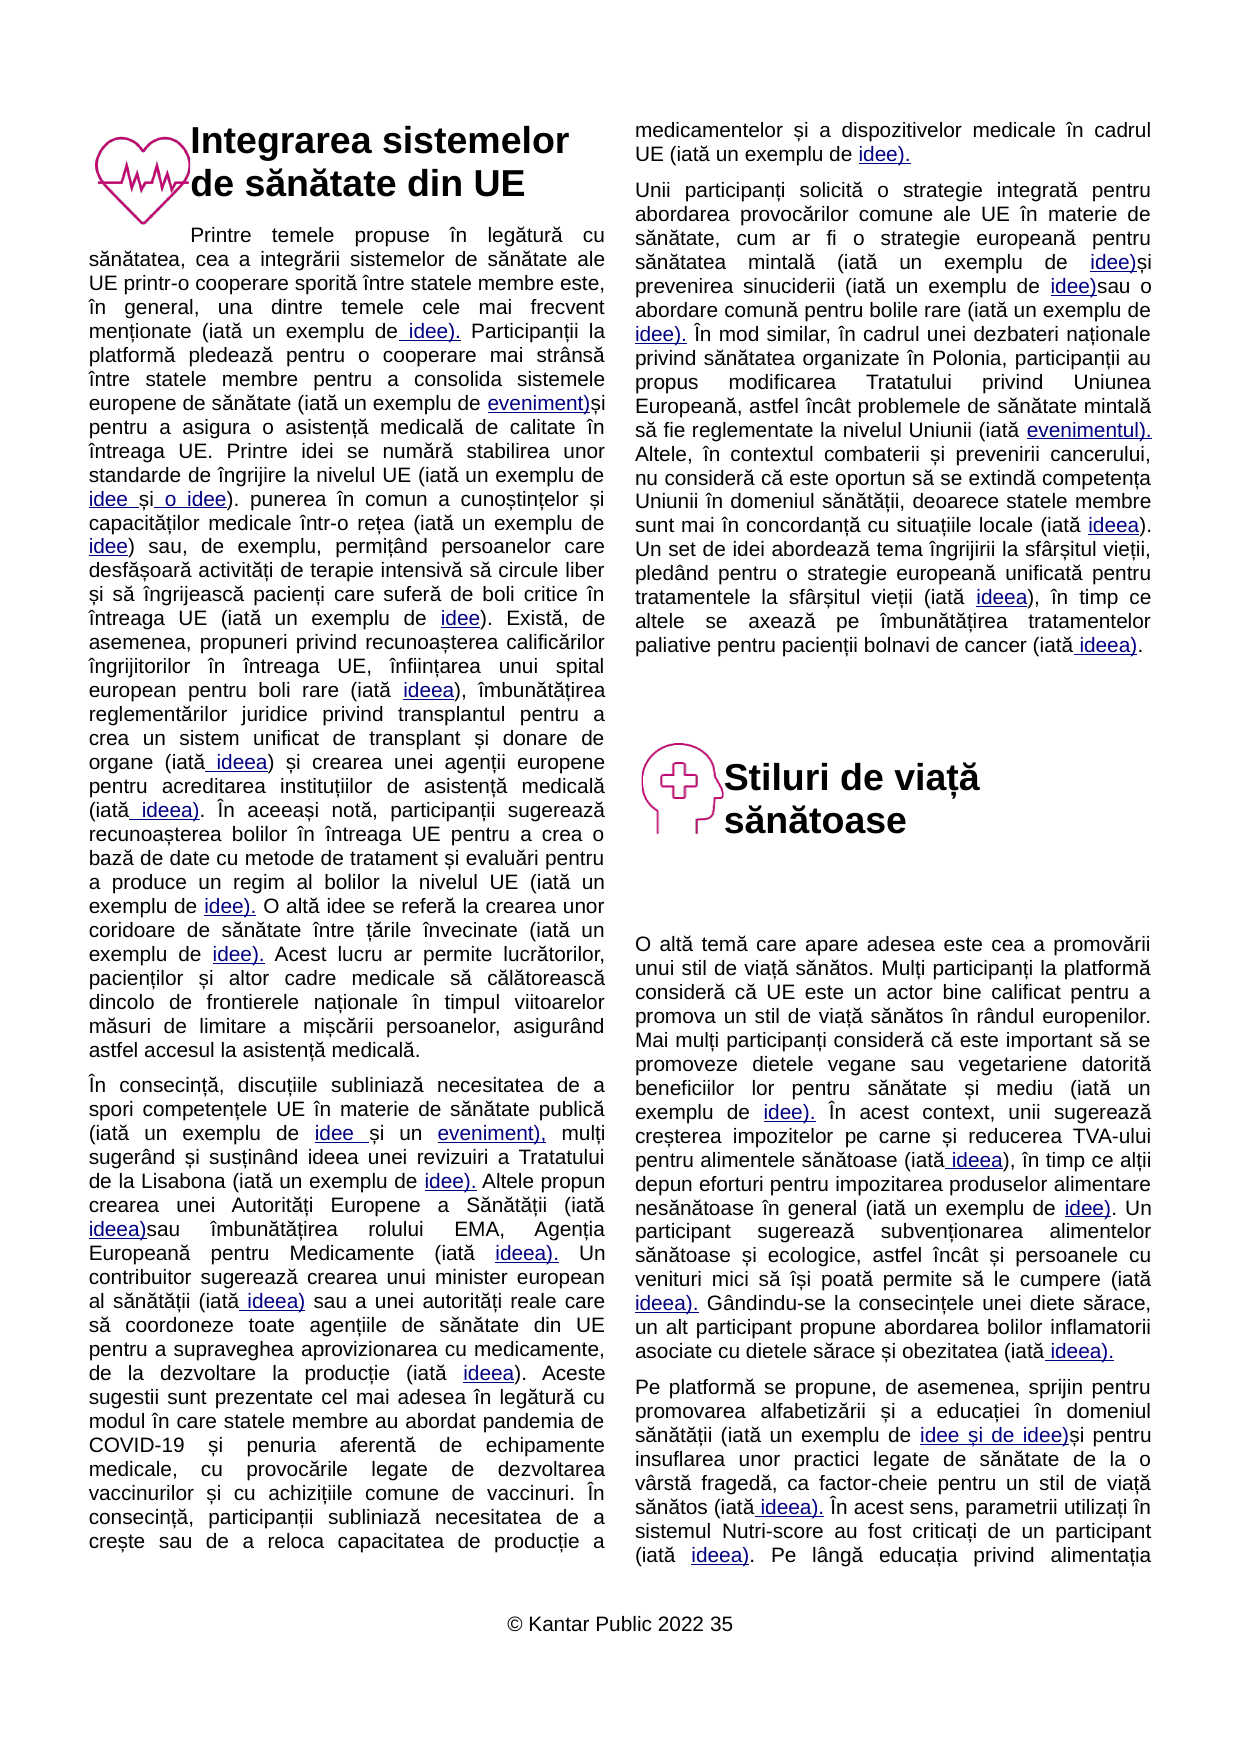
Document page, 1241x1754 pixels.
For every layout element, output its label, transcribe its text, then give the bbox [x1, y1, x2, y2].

subtitle Integrarea sistemelor de sănătate din UE [88, 118, 605, 204]
picture [95, 136, 191, 225]
subtitle Stiluri de viață sănătoase [635, 756, 1152, 842]
text O altă temă care apare adesea este cea a promovării unui stil de viață sănătos. Mulți participanți la platformă consideră că UE este un actor bine calificat pentru a promova un stil de viață sănătos în rândul europenilor. Mai mulți participanți consideră că este important să se promoveze dietele vegane sau vegetariene datorită beneficiilor lor pentru sănătate și mediu (iată un exemplu de idee). În acest context, unii sugerează creșterea impozitelor pe carne și reducerea TVA-ului pentru alimentele sănătoase (iată ideea), în timp ce alții depun eforturi pentru impozitarea produselor alimentare nesănătoase în general (iată un exemplu de idee). Un participant sugerează subvenționarea alimentelor sănătoase și ecologice, astfel încât și persoanele cu venituri mici să își poată permite să le cumpere (iată ideea). Gândindu-se la consecințele unei diete sărace, un alt participant propune abordarea bolilor inflamatorii asociate cu dietele sărace și obezitatea (iată ideea). [635, 932, 1152, 1363]
text În consecință, discuțiile subliniază necesitatea de a spori competențele UE în materie de sănătate publică (iată un exemplu de idee și un eveniment), mulți sugerând și susținând ideea unei revizuiri a Tratatului de la Lisabona (iată un exemplu de idee). Altele propun crearea unei Autorități Europene a Sănătății (iată ideea)sau îmbunătățirea rolului EMA, Agenția Europeană pentru Medicamente (iată ideea). Un contribuitor sugerează crearea unui minister european al sănătății (iată ideea) sau a unei autorități reale care să coordoneze toate agențiile de sănătate din UE pentru a supraveghea aprovizionarea cu medicamente, de la dezvoltare la producție (iată ideea). Aceste sugestii sunt prezentate cel mai adesea în legătură cu modul în care statele membre au abordat pandemia de COVID-19 și penuria aferentă de echipamente medicale, cu provocările legate de dezvoltarea vaccinurilor și cu achizițiile comune de vaccinuri. În consecință, participanții subliniază necesitatea de a crește sau de a reloca capacitatea de producție a [88, 1073, 605, 1552]
text Pe platformă se propune, de asemenea, sprijin pentru promovarea alfabetizării și a educației în domeniul sănătății (iată un exemplu de idee și de idee)și pentru insuflarea unor practici legate de sănătate de la o vârstă fragedă, ca factor-cheie pentru un stil de viață sănătos (iată ideea). În acest sens, parametrii utilizați în sistemul Nutri-score au fost criticați de un participant (iată ideea). Pe lângă educația privind alimentația [635, 1375, 1152, 1567]
text Unii participanți solicită o strategie integrată pentru abordarea provocărilor comune ale UE în materie de sănătate, cum ar fi o strategie europeană pentru sănătatea mintală (iată un exemplu de idee)și prevenirea sinuciderii (iată un exemplu de idee)sau o abordare comună pentru bolile rare (iată un exemplu de idee). În mod similar, în cadrul unei dezbateri naționale privind sănătatea organizate în Polonia, participanții au propus modificarea Tratatului privind Uniunea Europeană, astfel încât problemele de sănătate mintală să fie reglementate la nivelul Uniunii (iată evenimentul). Altele, în contextul combaterii și prevenirii cancerului, nu consideră că este oportun să se extindă competența Uniunii în domeniul sănătății, deoarece statele membre sunt mai în concordanță cu situațiile locale (iată ideea). Un set de idei abordează tema îngrijirii la sfârșitul vieții, pledând pentru o strategie europeană unificată pentru tratamentele la sfârșitul vieții (iată ideea), în timp ce altele se axează pe îmbunătățirea tratamentelor paliative pentru pacienții bolnavi de cancer (iată ideea). [635, 178, 1152, 657]
picture [641, 743, 724, 834]
text medicamentelor și a dispozitivelor medicale în cadrul UE (iată un exemplu de idee). [635, 118, 1152, 166]
text Printre temele propuse în legătură cu sănătatea, cea a integrării sistemelor de sănătate ale UE printr-o cooperare sporită între statele membre este, în general, una dintre temele cele mai frecvent menționate (iată un exemplu de idee). Participanții la platformă pledează pentru o cooperare mai strânsă între statele membre pentru a consolida sistemele europene de sănătate (iată un exemplu de eveniment)și pentru a asigura o asistență medicală de calitate în întreaga UE. Printre idei se numără stabilirea unor standarde de îngrijire la nivelul UE (iată un exemplu de idee și o idee). punerea în comun a cunoștințelor și capacităților medicale într-o rețea (iată un exemplu de idee) sau, de exemplu, permițând persoanelor care desfășoară activități de terapie intensivă să circule liber și să îngrijească pacienți care suferă de boli critice în întreaga UE (iată un exemplu de idee). Există, de asemenea, propuneri privind recunoașterea calificărilor îngrijitorilor în întreaga UE, înființarea unui spital european pentru boli rare (iată ideea), îmbunătățirea reglementărilor juridice privind transplantul pentru a crea un sistem unificat de transplant și donare de organe (iată ideea) și crearea unei agenții europene pentru acreditarea instituțiilor de asistență medicală (iată ideea). În aceeași notă, participanții sugerează recunoașterea bolilor în întreaga UE pentru a crea o bază de date cu metode de tratament și evaluări pentru a produce un regim al bolilor la nivelul UE (iată un exemplu de idee). O altă idee se referă la crearea unor coridoare de sănătate între țările învecinate (iată un exemplu de idee). Acest lucru ar permite lucrătorilor, pacienților și altor cadre medicale să călătorească dincolo de frontierele naționale în timpul viitoarelor măsuri de limitare a mișcării persoanelor, asigurând astfel accesul la asistență medicală. [88, 223, 605, 1061]
